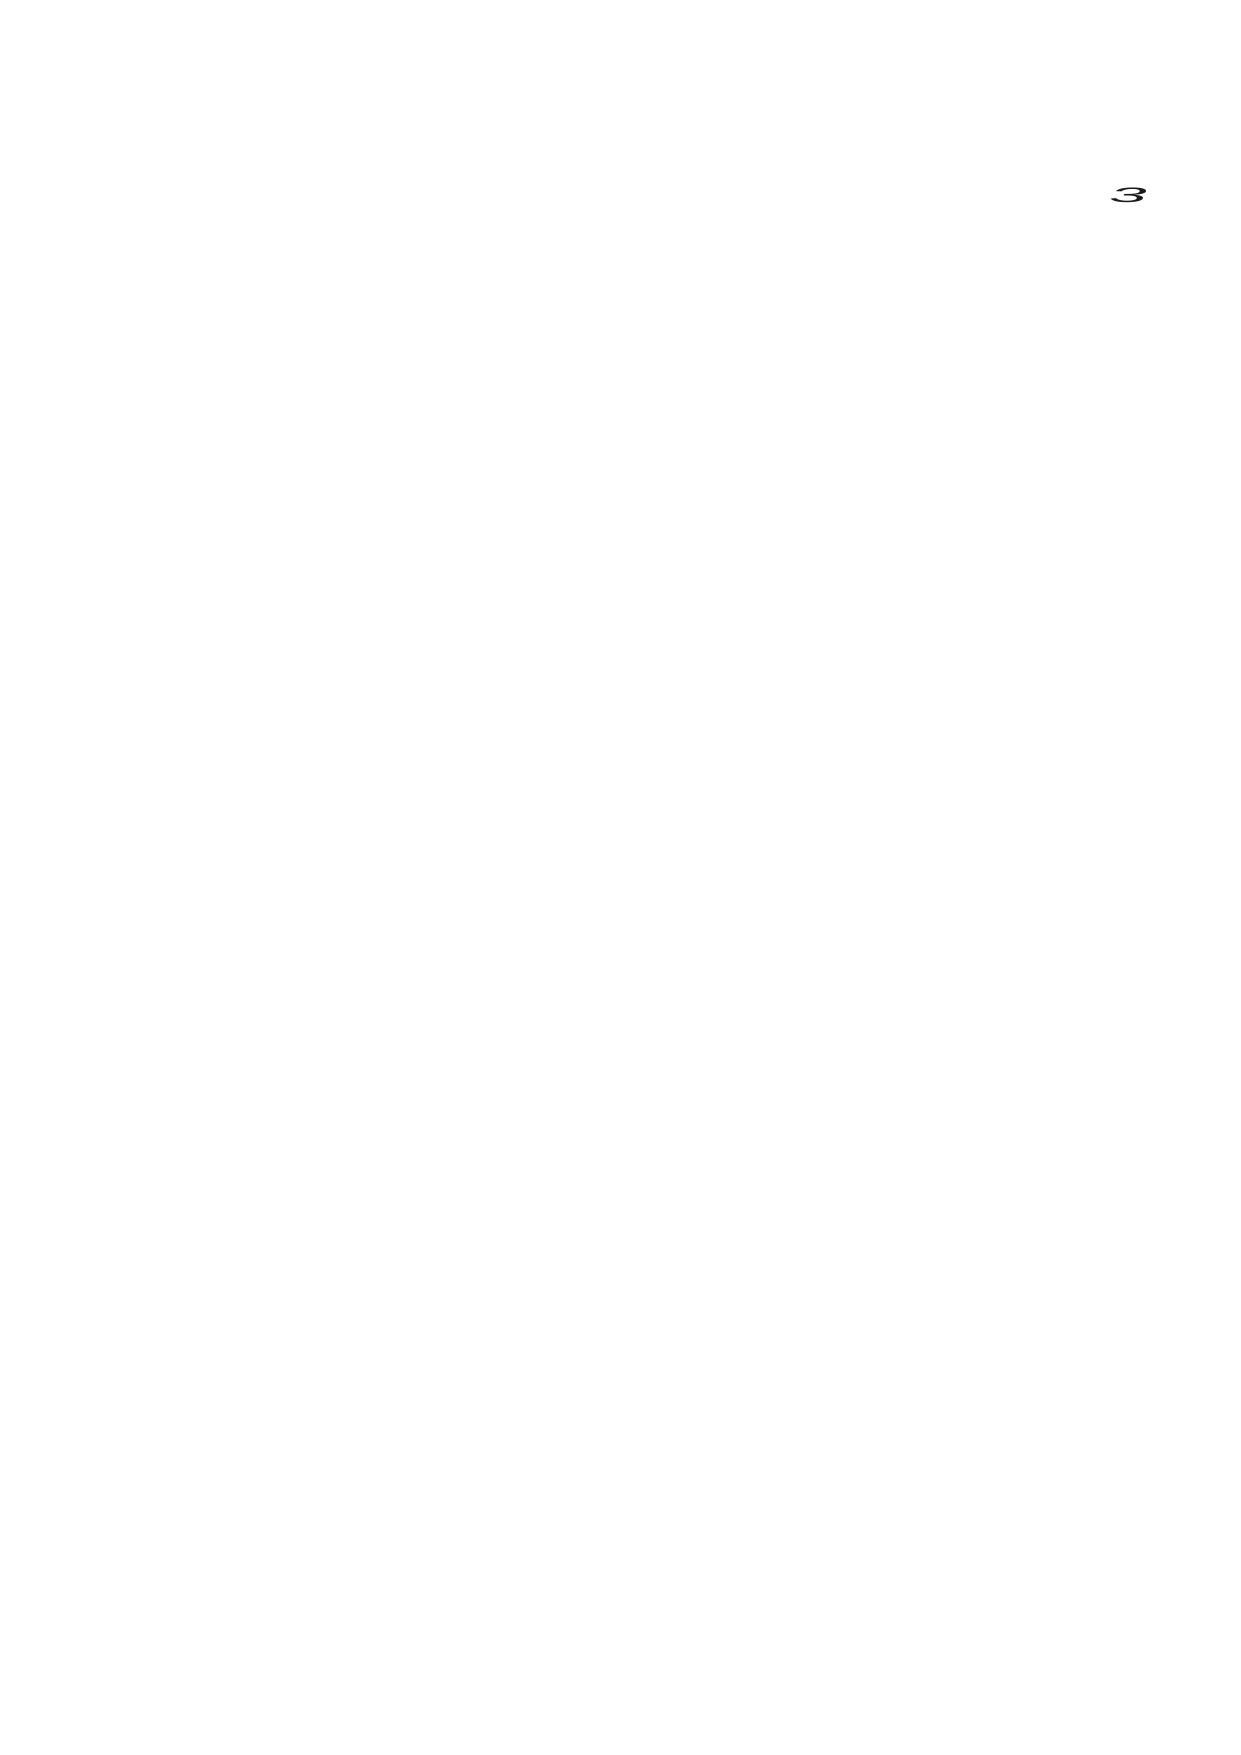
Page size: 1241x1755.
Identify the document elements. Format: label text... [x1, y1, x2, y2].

text 3 [59, 183, 1149, 207]
